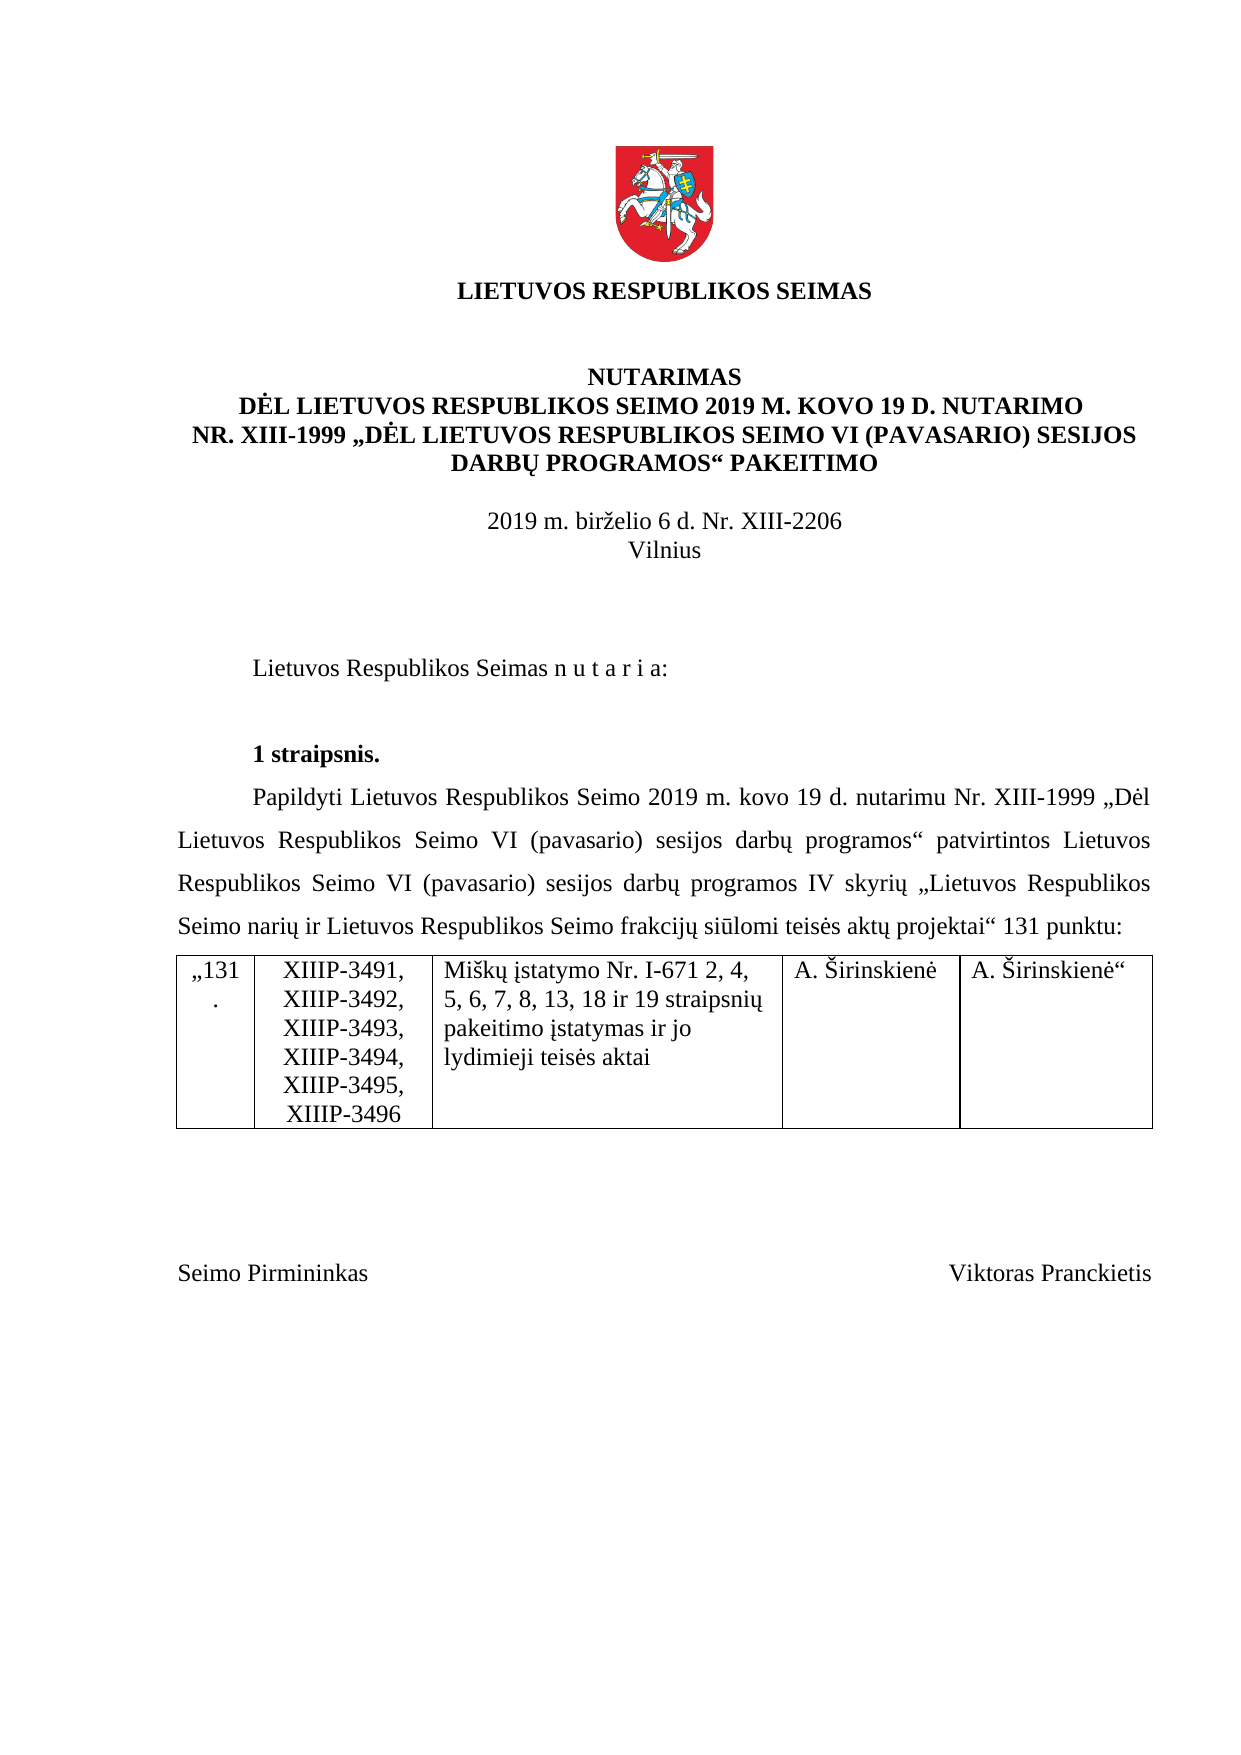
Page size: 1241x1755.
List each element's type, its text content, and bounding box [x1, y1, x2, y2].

text Lietuvos Respublikos Seimas n u t a r i a: [177, 653, 1152, 681]
table_header A. Širinskienė [783, 956, 959, 1128]
text 1 straipsnis. [177, 739, 1152, 768]
text NUTARIMAS [177, 362, 1152, 391]
table_header A. Širinskienė“ [961, 956, 1152, 1128]
text Papildyti Lietuvos Respublikos Seimo 2019 m. kovo 19 d. nutarimu Nr. XIII-1999 „Dėl Lietuvos Respublikos Seimo VI (pavasario) sesijos darbų programos“ patvirtintos Lietuvos Respublikos Seimo VI (pavasario) sesijos darbų programos IV skyrių „Lietuvos Respublikos Seimo narių ir Lietuvos Respublikos Seimo frakcijų siūlomi teisės aktų projektai“ 131 punktu: [177, 782, 1152, 940]
table_header Miškų įstatymo Nr. I-671 2, 4, 5, 6, 7, 8, 13, 18 ir 19 straipsnių pakeitimo įstatymas ir jo lydimieji teisės aktai [433, 956, 782, 1128]
text 2019 m. birželio 6 d. Nr. XIII-2206 [177, 506, 1152, 535]
text Seimo Pirmininkas Viktoras Pranckietis [177, 1258, 1152, 1287]
table_header „131. [177, 956, 254, 1128]
text LIETUVOS RESPUBLIKOS SEIMAS [177, 276, 1152, 305]
table_header XIIIP-3491, XIIIP-3492, XIIIP-3493, XIIIP-3494, XIIIP-3495, XIIIP-3496 [255, 956, 432, 1128]
text DĖL LIETUVOS RESPUBLIKOS SEIMO 2019 M. KOVO 19 D. NUTARIMO NR. XIII-1999 „DĖL LIETUVOS RESPUBLIKOS SEIMO VI (PAVASARIO) SESIJOS DARBŲ PROGRAMOS“ PAKEITIMO [177, 391, 1152, 477]
text Vilnius [177, 535, 1152, 563]
